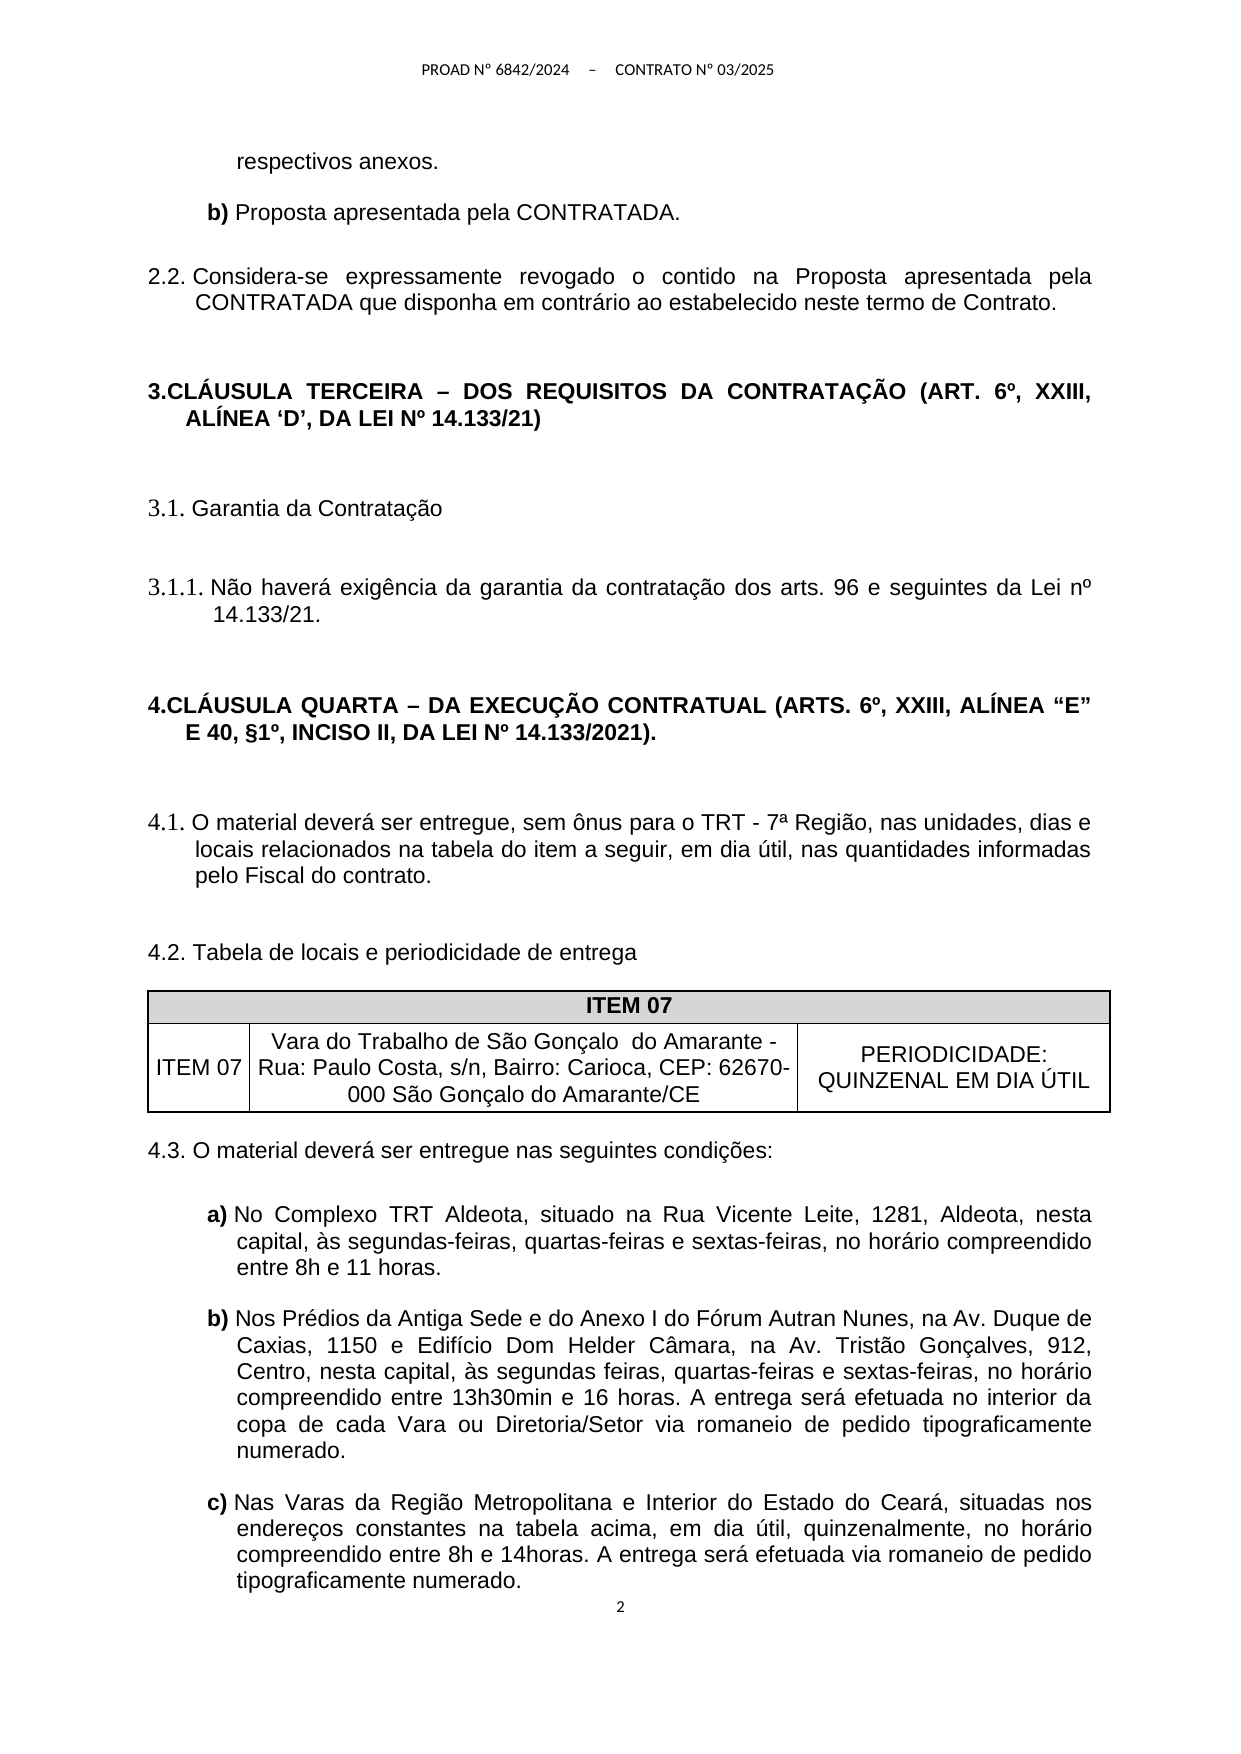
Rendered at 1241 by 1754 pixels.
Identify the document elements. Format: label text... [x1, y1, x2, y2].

list Garantia da Contratação [148, 493, 1092, 522]
list Nas Varas da Região Metropolitana e Interior do Estado do Ceará, situadas nos endereços constantes na tabela acima, em dia útil, quinzenalmente, no horário compreendido entre 8h e 14horas. A entrega será efetuada via romaneio de pedido tipograficamente numerado. [207, 1488, 1092, 1594]
list Não haverá exigência da garantia da contratação dos arts. 96 e seguintes da Lei nº 14.133/21. [148, 572, 1092, 627]
list O material deverá ser entregue nas seguintes condições: [148, 1137, 1092, 1164]
list Proposta apresentada pela CONTRATADA. [207, 199, 1092, 225]
list CLÁUSULA QUARTA – DA EXECUÇÃO CONTRATUAL (arts. 6º, XXIII, alínea “e” e 40, §1º, inciso II, da Lei nº 14.133/2021). [148, 690, 1092, 745]
list CLÁUSULA TERCEIRA – DOS REQUISITOS DA CONTRATAÇÃO (art. 6º, XXIII, alínea ‘d’, da Lei nº 14.133/21) [148, 378, 1092, 431]
list respectivos anexos. [207, 148, 1092, 174]
list Nos Prédios da Antiga Sede e do Anexo I do Fórum Autran Nunes, na Av. Duque de Caxias, 1150 e Edifício Dom Helder Câmara, na Av. Tristão Gonçalves, 912, Centro, nesta capital, às segundas feiras, quartas-feiras e sextas-feiras, no horário compreendido entre 13h30min e 16 horas. A entrega será efetuada no interior da copa de cada Vara ou Diretoria/Setor via romaneio de pedido tipograficamente numerado. [207, 1305, 1092, 1463]
list Tabela de locais e periodicidade de entrega [148, 939, 1092, 965]
list No Complexo TRT Aldeota, situado na Rua Vicente Leite, 1281, Aldeota, nesta capital, às segundas-feiras, quartas-feiras e sextas-feiras, no horário compreendido entre 8h e 11 horas. [207, 1201, 1092, 1280]
list Considera-se expressamente revogado o contido na Proposta apresentada pela CONTRATADA que disponha em contrário ao estabelecido neste termo de Contrato. [148, 263, 1092, 316]
table_cell Vara do Trabalho de São Gonçalo do Amarante - Rua: Paulo Costa, s/n, Bairro: Carioca, CEP: 62670-000 São Gonçalo do Amarante/CE [250, 1024, 797, 1111]
table_cell ITEM 07 [149, 1024, 249, 1111]
table_header ITEM 07 [149, 992, 1109, 1023]
list O material deverá ser entregue, sem ônus para o TRT - 7ª Região, nas unidades, dias e locais relacionados na tabela do item a seguir, em dia útil, nas quantidades informadas pelo Fiscal do contrato. [148, 807, 1092, 889]
table_cell PERIODICIDADE: QUINZENAL EM DIA ÚTIL [798, 1024, 1109, 1111]
